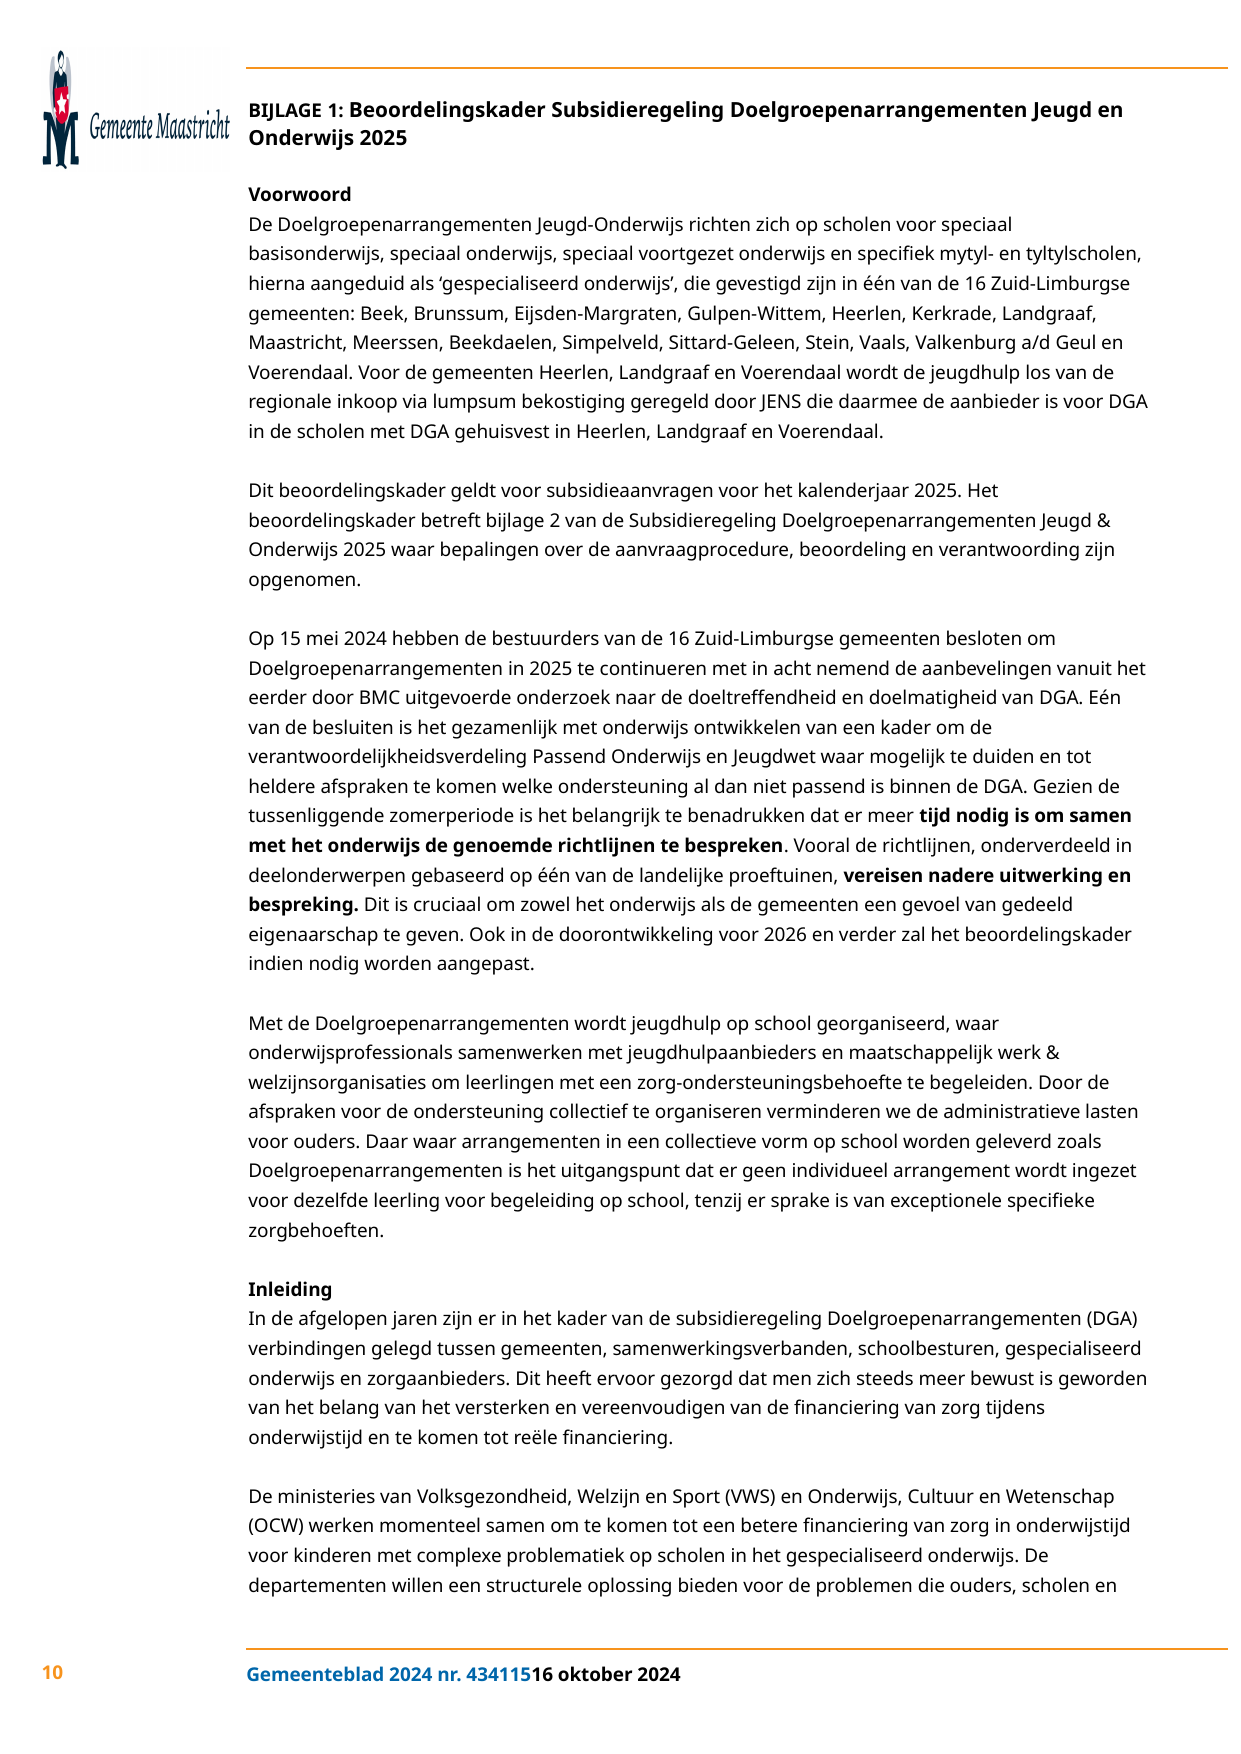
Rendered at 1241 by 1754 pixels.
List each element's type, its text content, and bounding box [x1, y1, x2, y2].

text In de afgelopen jaren zijn er in het kader van de subsidieregeling Doelgroepenarrangementen (DGA) verbindingen gelegd tussen gemeenten, samenwerkingsverbanden, schoolbesturen, gespecialiseerd onderwijs en zorgaanbieders. Dit heeft ervoor gezorgd dat men zich steeds meer bewust is geworden van het belang van het versterken en vereenvoudigen van de financiering van zorg tijdens onderwijstijd en te komen tot reële financiering. [248, 1306, 1152, 1449]
text Voorwoord [248, 181, 1152, 207]
text De ministeries van Volksgezondheid, Welzijn en Sport (VWS) en Onderwijs, Cultuur en Wetenschap (OCW) werken momenteel samen om te komen tot een betere financiering van zorg in onderwijstijd voor kinderen met complexe problematiek op scholen in het gespecialiseerd onderwijs. De departementen willen een structurele oplossing bieden voor de problemen die ouders, scholen en [248, 1483, 1152, 1597]
text Op 15 mei 2024 hebben de bestuurders van de 16 Zuid-Limburgse gemeenten besloten om Doelgroepenarrangementen in 2025 te continueren met in acht nemend de aanbevelingen vanuit het eerder door BMC uitgevoerde onderzoek naar de doeltreffendheid en doelmatigheid van DGA. Eén van de besluiten is het gezamenlijk met onderwijs ontwikkelen van een kader om de verantwoordelijkheidsverdeling Passend Onderwijs en Jeugdwet waar mogelijk te duiden en tot heldere afspraken te komen welke ondersteuning al dan niet passend is binnen de DGA. Gezien de tussenliggende zomerperiode is het belangrijk te benadrukken dat er meer tijd nodig is om samen met het onderwijs de genoemde richtlijnen te bespreken. Vooral de richtlijnen, onderverdeeld in deelonderwerpen gebaseerd op één van de landelijke proeftuinen, vereisen nadere uitwerking en bespreking. Dit is cruciaal om zowel het onderwijs als de gemeenten een gevoel van gedeeld eigenaarschap te geven. Ook in de doorontwikkeling voor 2026 en verder zal het beoordelingskader indien nodig worden aangepast. [248, 625, 1152, 976]
text Inleiding [248, 1276, 1152, 1302]
text Dit beoordelingskader geldt voor subsidieaanvragen voor het kalenderjaar 2025. Het beoordelingskader betreft bijlage 2 van de Subsidieregeling Doelgroepenarrangementen Jeugd & Onderwijs 2025 waar bepalingen over de aanvraagprocedure, beoordeling en verantwoording zijn opgenomen. [248, 477, 1152, 592]
text Met de Doelgroepenarrangementen wordt jeugdhulp op school georganiseerd, waar onderwijsprofessionals samenwerken met jeugdhulpaanbieders en maatschappelijk werk & welzijnsorganisaties om leerlingen met een zorg-ondersteuningsbehoefte te begeleiden. Door de afspraken voor de ondersteuning collectief te organiseren verminderen we de administratieve lasten voor ouders. Daar waar arrangementen in een collectieve vorm op school worden geleverd zoals Doelgroepenarrangementen is het uitgangspunt dat er geen individueel arrangement wordt ingezet voor dezelfde leerling voor begeleiding op school, tenzij er sprake is van exceptionele specifieke zorgbehoeften. [248, 1010, 1152, 1242]
text De Doelgroepenarrangementen Jeugd-Onderwijs richten zich op scholen voor speciaal basisonderwijs, speciaal onderwijs, speciaal voortgezet onderwijs en specifiek mytyl- en tyltylscholen, hierna aangeduid als ‘gespecialiseerd onderwijs’, die gevestigd zijn in één van de 16 Zuid-Limburgse gemeenten: Beek, Brunssum, Eijsden-Margraten, Gulpen-Wittem, Heerlen, Kerkrade, Landgraaf, Maastricht, Meerssen, Beekdaelen, Simpelveld, Sittard-Geleen, Stein, Vaals, Valkenburg a/d Geul en Voerendaal. Voor de gemeenten Heerlen, Landgraaf en Voerendaal wordt de jeugdhulp los van de regionale inkoop via lumpsum bekostiging geregeld door JENS die daarmee de aanbieder is voor DGA in de scholen met DGA gehuisvest in Heerlen, Landgraaf en Voerendaal. [248, 211, 1152, 444]
picture [41, 47, 231, 172]
text BIJLAGE 1: Beoordelingskader Subsidieregeling Doelgroepenarrangementen Jeugd en Onderwijs 2025 [248, 95, 1152, 152]
